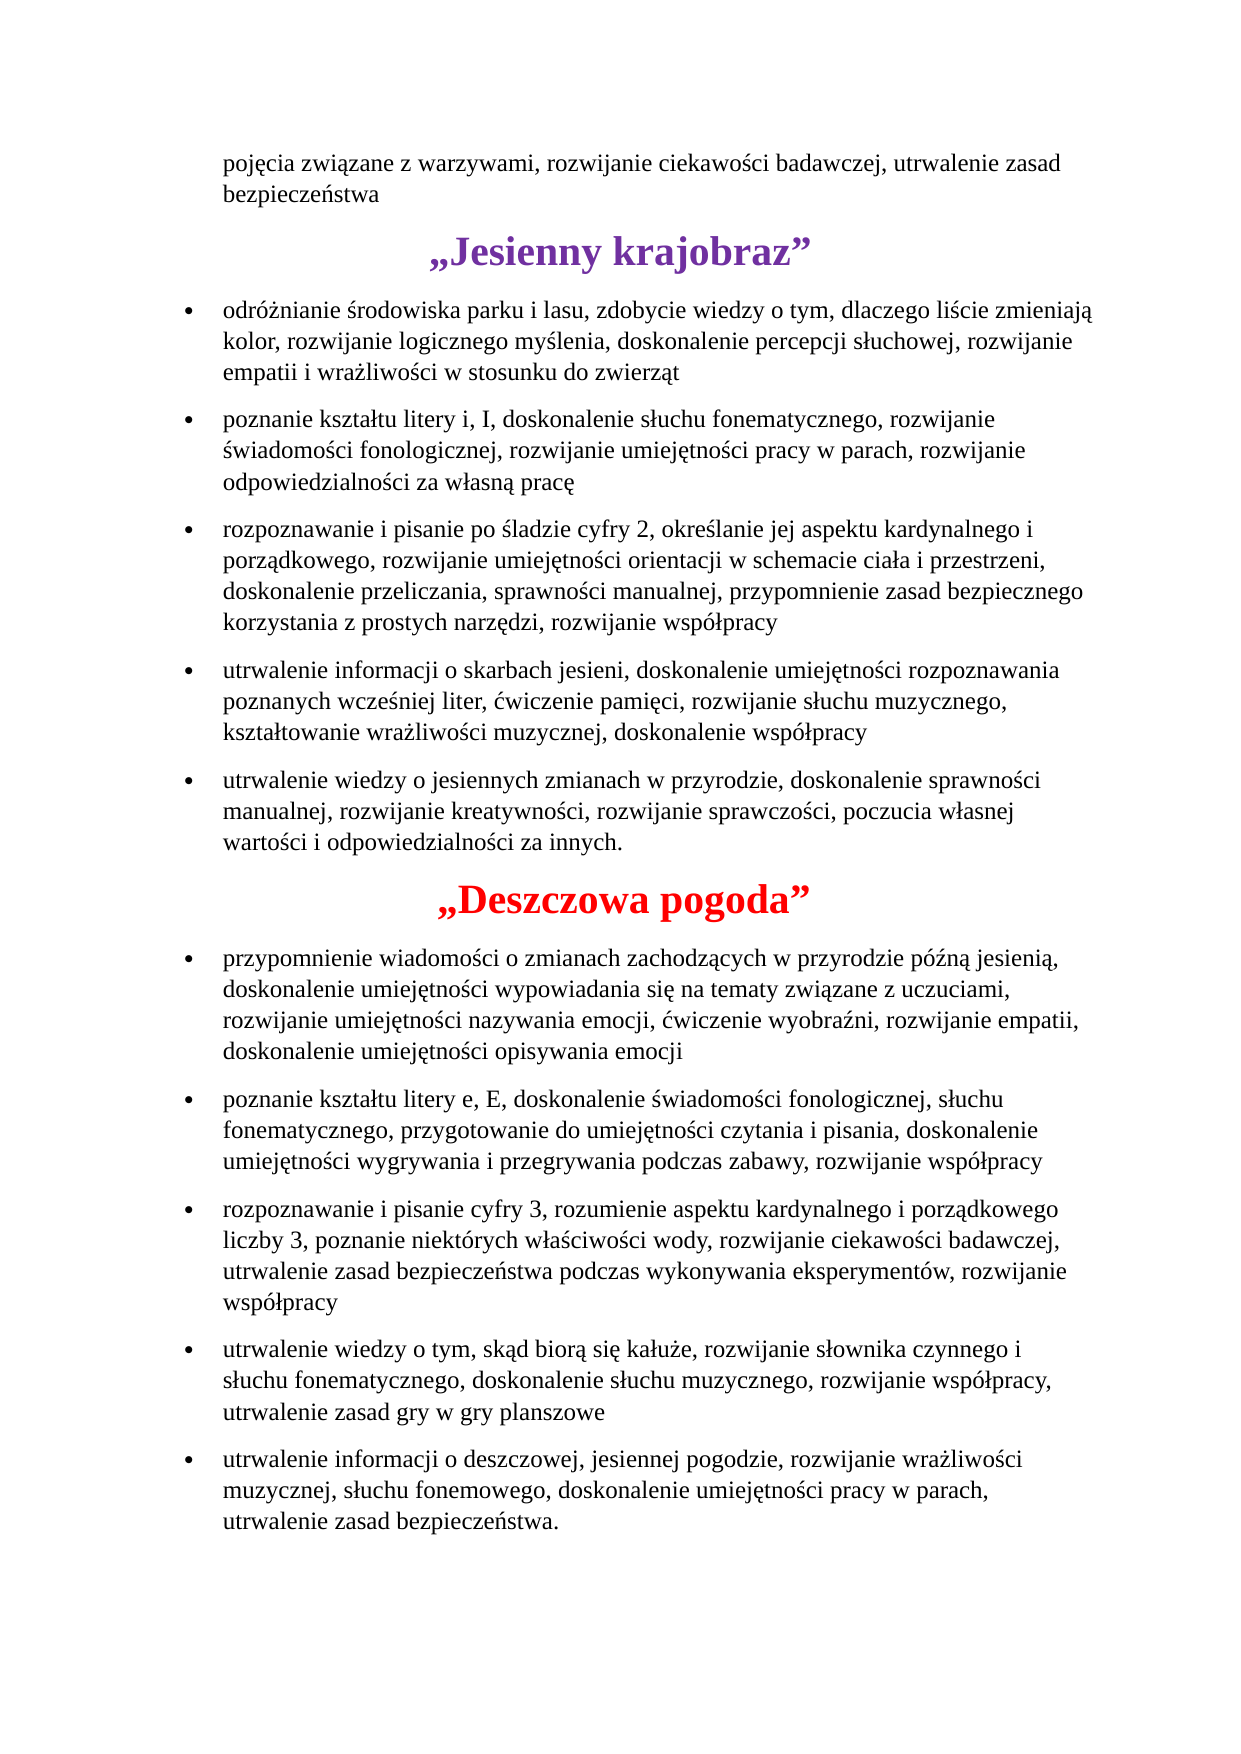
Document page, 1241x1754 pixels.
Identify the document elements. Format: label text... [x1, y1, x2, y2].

list poznanie kształtu litery i, I, doskonalenie słuchu fonematycznego, rozwijanie świadomości fonologicznej, rozwijanie umiejętności pracy w parach, rozwijanie odpowiedzialności za własną pracę [185, 404, 1093, 495]
list utrwalenie informacji o deszczowej, jesiennej pogodzie, rozwijanie wrażliwości muzycznej, słuchu fonemowego, doskonalenie umiejętności pracy w parach, utrwalenie zasad bezpieczeństwa. [185, 1444, 1093, 1535]
text „Deszczowa pogoda” [148, 875, 1093, 923]
list poznanie kształtu litery e, E, doskonalenie świadomości fonologicznej, słuchu fonematycznego, przygotowanie do umiejętności czytania i pisania, doskonalenie umiejętności wygrywania i przegrywania podczas zabawy, rozwijanie współpracy [185, 1084, 1093, 1175]
list utrwalenie informacji o skarbach jesieni, doskonalenie umiejętności rozpoznawania poznanych wcześniej liter, ćwiczenie pamięci, rozwijanie słuchu muzycznego, kształtowanie wrażliwości muzycznej, doskonalenie współpracy [185, 655, 1093, 746]
list pojęcia związane z warzywami, rozwijanie ciekawości badawczej, utrwalenie zasad bezpieczeństwa [185, 148, 1093, 207]
text „Jesienny krajobraz” [148, 226, 1093, 274]
list utrwalenie wiedzy o tym, skąd biorą się kałuże, rozwijanie słownika czynnego i słuchu fonematycznego, doskonalenie słuchu muzycznego, rozwijanie współpracy, utrwalenie zasad gry w gry planszowe [185, 1334, 1093, 1425]
list rozpoznawanie i pisanie cyfry 3, rozumienie aspektu kardynalnego i porządkowego liczby 3, poznanie niektórych właściwości wody, rozwijanie ciekawości badawczej, utrwalenie zasad bezpieczeństwa podczas wykonywania eksperymentów, rozwijanie współpracy [185, 1194, 1093, 1316]
list utrwalenie wiedzy o jesiennych zmianach w przyrodzie, doskonalenie sprawności manualnej, rozwijanie kreatywności, rozwijanie sprawczości, poczucia własnej wartości i odpowiedzialności za innych. [185, 765, 1093, 856]
list przypomnienie wiadomości o zmianach zachodzących w przyrodzie późną jesienią, doskonalenie umiejętności wypowiadania się na tematy związane z uczuciami, rozwijanie umiejętności nazywania emocji, ćwiczenie wyobraźni, rozwijanie empatii, doskonalenie umiejętności opisywania emocji [185, 943, 1093, 1065]
list odróżnianie środowiska parku i lasu, zdobycie wiedzy o tym, dlaczego liście zmieniają kolor, rozwijanie logicznego myślenia, doskonalenie percepcji słuchowej, rozwijanie empatii i wrażliwości w stosunku do zwierząt [185, 295, 1093, 386]
list rozpoznawanie i pisanie po śladzie cyfry 2, określanie jej aspektu kardynalnego i porządkowego, rozwijanie umiejętności orientacji w schemacie ciała i przestrzeni, doskonalenie przeliczania, sprawności manualnej, przypomnienie zasad bezpiecznego korzystania z prostych narzędzi, rozwijanie współpracy [185, 514, 1093, 636]
